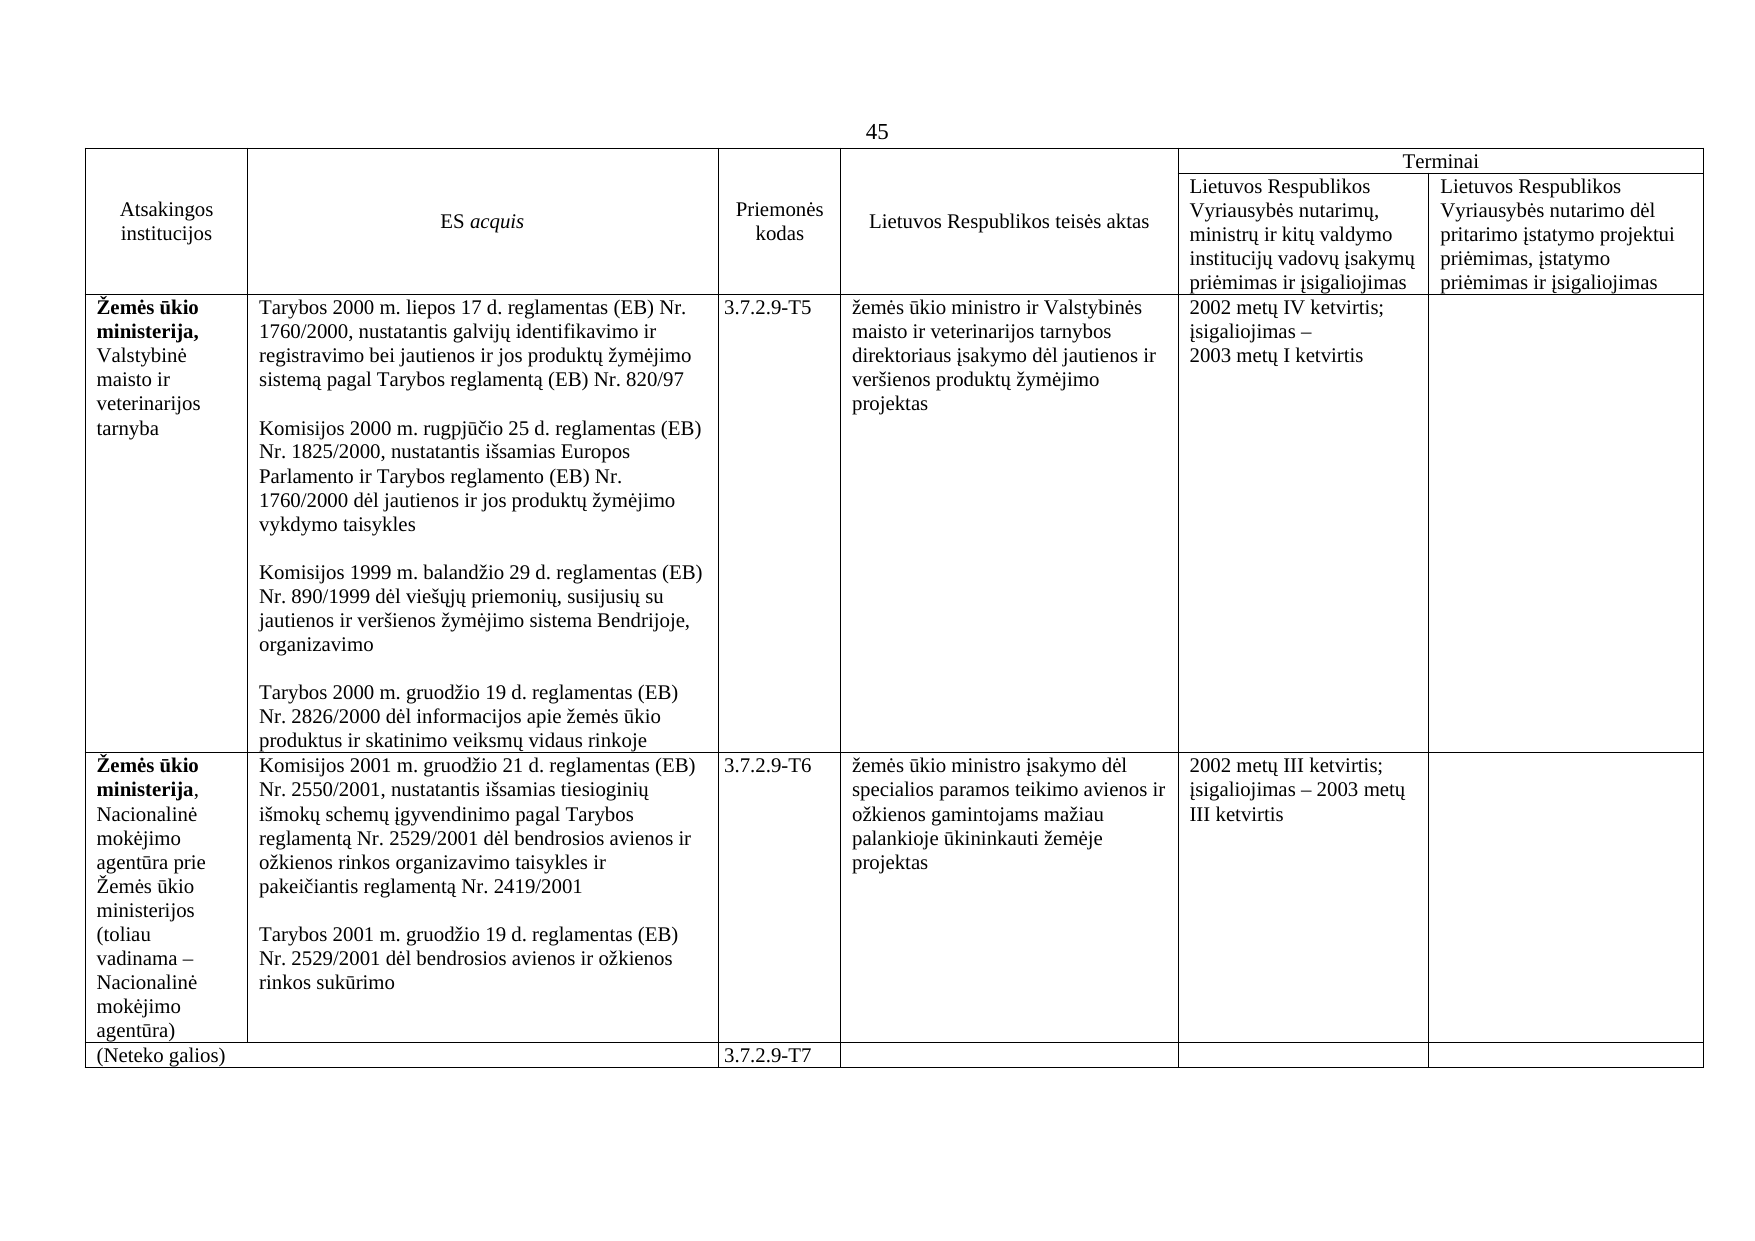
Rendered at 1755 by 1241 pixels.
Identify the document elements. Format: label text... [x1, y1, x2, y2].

table_header Terminai [1179, 149, 1703, 173]
table_cell Tarybos 2000 m. liepos 17 d. reglamentas (EB) Nr. 1760/2000, nustatantis galvijų identifikavimo ir registravimo bei jautienos ir jos produktų žymėjimo sistemą pagal Tarybos reglamentą (EB) Nr. 820/97 Komisijos 2000 m. rugpjūčio 25 d. reglamentas (EB) Nr. 1825/2000, nustatantis išsamias Europos Parlamento ir Tarybos reglamento (EB) Nr. 1760/2000 dėl jautienos ir jos produktų žymėjimo vykdymo taisykles Komisijos 1999 m. balandžio 29 d. reglamentas (EB) Nr. 890/1999 dėl viešųjų priemonių, susijusių su jautienos ir veršienos žymėjimo sistema Bendrijoje, organizavimo Tarybos 2000 m. gruodžio 19 d. reglamentas (EB) Nr. 2826/2000 dėl informacijos apie žemės ūkio produktus ir skatinimo veiksmų vidaus rinkoje [248, 295, 718, 752]
table_cell [1429, 753, 1703, 1042]
table_header Lietuvos Respublikos teisės aktas [841, 149, 1178, 294]
table_header Atsakingos institucijos [86, 149, 247, 294]
table_cell [841, 1043, 1178, 1067]
table_cell 3.7.2.9-T7 [719, 1043, 840, 1067]
table_cell Žemės ūkio ministerija, Nacionalinė mokėjimo agentūra prie Žemės ūkio ministerijos (toliau vadinama – Nacionalinė mokėjimo agentūra) [86, 753, 247, 1042]
table_cell 3.7.2.9-T5 [719, 295, 840, 752]
table_cell 2002 metų IV ketvirtis; įsigaliojimas – 2003 metų I ketvirtis [1179, 295, 1428, 752]
table_cell Komisijos 2001 m. gruodžio 21 d. reglamentas (EB) Nr. 2550/2001, nustatantis išsamias tiesioginių išmokų schemų įgyvendinimo pagal Tarybos reglamentą Nr. 2529/2001 dėl bendrosios avienos ir ožkienos rinkos organizavimo taisykles ir pakeičiantis reglamentą Nr. 2419/2001 Tarybos 2001 m. gruodžio 19 d. reglamentas (EB) Nr. 2529/2001 dėl bendrosios avienos ir ožkienos rinkos sukūrimo [248, 753, 718, 1042]
table_cell [1179, 1043, 1428, 1067]
table_cell (Neteko galios) [86, 1043, 718, 1067]
table_cell 2002 metų III ketvirtis; įsigaliojimas – 2003 metų III ketvirtis [1179, 753, 1428, 1042]
table_cell [1429, 1043, 1703, 1067]
table_cell 3.7.2.9-T6 [719, 753, 840, 1042]
table_cell žemės ūkio ministro įsakymo dėl specialios paramos teikimo avienos ir ožkienos gamintojams mažiau palankioje ūkininkauti žemėje projektas [841, 753, 1178, 1042]
table_header ES acquis [248, 149, 718, 294]
table_cell [1429, 295, 1703, 752]
table_cell Lietuvos Respublikos Vyriausybės nutarimų, ministrų ir kitų valdymo institucijų vadovų įsakymų priėmimas ir įsigaliojimas [1179, 174, 1428, 294]
table_cell Žemės ūkio ministerija, Valstybinė maisto ir veterinarijos tarnyba [86, 295, 247, 752]
table_header Priemonės kodas [719, 149, 840, 294]
table_cell Lietuvos Respublikos Vyriausybės nutarimo dėl pritarimo įstatymo projektui priėmimas, įstatymo priėmimas ir įsigaliojimas [1429, 174, 1703, 294]
table_cell žemės ūkio ministro ir Valstybinės maisto ir veterinarijos tarnybos direktoriaus įsakymo dėl jautienos ir veršienos produktų žymėjimo projektas [841, 295, 1178, 752]
